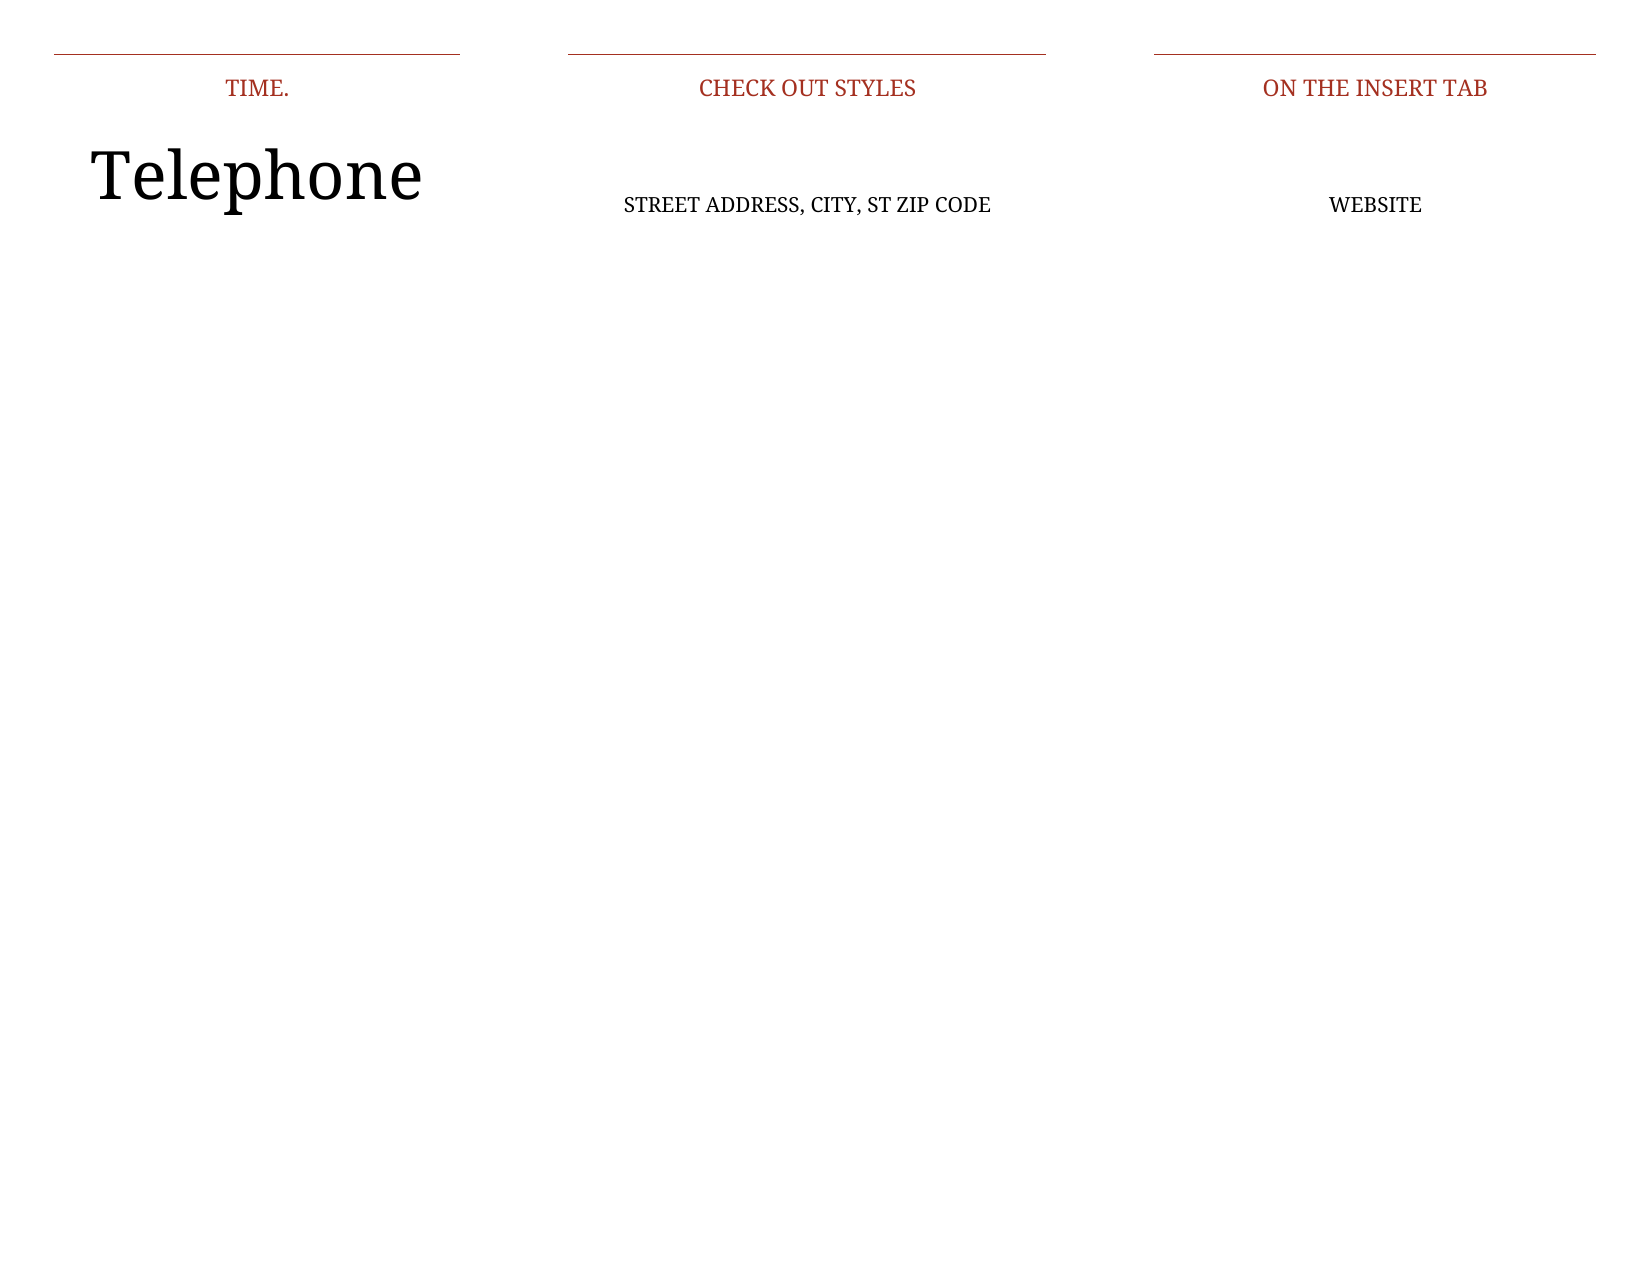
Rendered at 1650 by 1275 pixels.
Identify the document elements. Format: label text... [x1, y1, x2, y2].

table_cell on the Insert tab [1154, 55, 1596, 128]
table_cell Telephone [54, 128, 568, 219]
table_cell check out Styles [568, 54, 1154, 128]
table_cell Street Address, City, ST ZIP Code [568, 128, 1154, 219]
table_cell Website [1154, 128, 1596, 219]
table_cell time. [54, 54, 568, 128]
